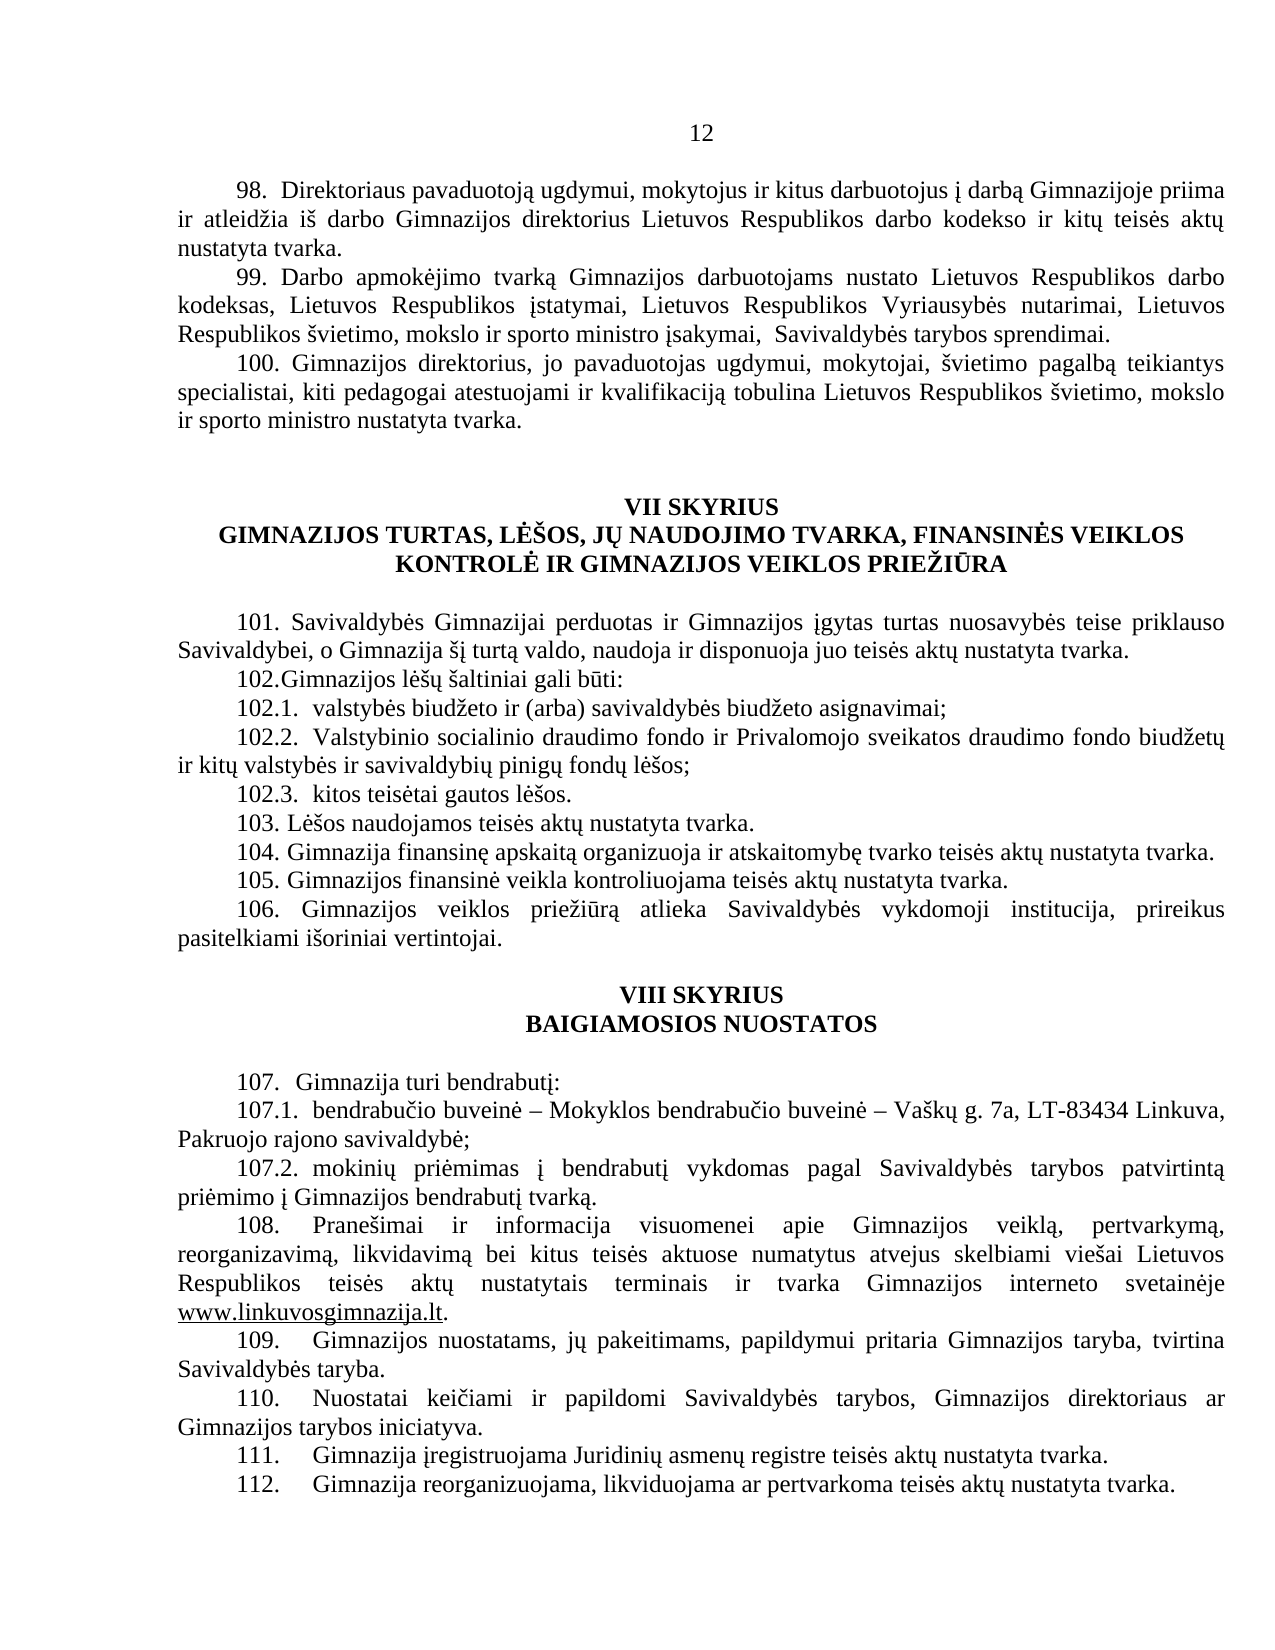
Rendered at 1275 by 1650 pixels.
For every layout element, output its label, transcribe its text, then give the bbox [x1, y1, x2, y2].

text 110. Nuostatai keičiami ir papildomi Savivaldybės tarybos, Gimnazijos direktoriaus ar Gimnazijos tarybos iniciatyva. [177, 1383, 1226, 1441]
text 103. Lėšos naudojamos teisės aktų nustatyta tvarka. [177, 808, 1226, 837]
text 112. Gimnazija reorganizuojama, likviduojama ar pertvarkoma teisės aktų nustatyta tvarka. [177, 1469, 1226, 1498]
text VII SKYRIUS [177, 492, 1226, 521]
text 108. Pranešimai ir informacija visuomenei apie Gimnazijos veiklą, pertvarkymą, reorganizavimą, likvidavimą bei kitus teisės aktuose numatytus atvejus skelbiami viešai Lietuvos Respublikos teisės aktų nustatytais terminais ir tvarka Gimnazijos interneto svetainėje www.linkuvosgimnazija.lt. [177, 1211, 1226, 1326]
text 102.2. Valstybinio socialinio draudimo fondo ir Privalomojo sveikatos draudimo fondo biudžetų ir kitų valstybės ir savivaldybių pinigų fondų lėšos; [177, 722, 1226, 779]
text 107.1. bendrabučio buveinė – Mokyklos bendrabučio buveinė – Vaškų g. 7a, LT-83434 Linkuva, Pakruojo rajono savivaldybė; [177, 1096, 1226, 1153]
text 99. Darbo apmokėjimo tvarką Gimnazijos darbuotojams nustato Lietuvos Respublikos darbo kodeksas, Lietuvos Respublikos įstatymai, Lietuvos Respublikos Vyriausybės nutarimai, Lietuvos Respublikos švietimo, mokslo ir sporto ministro įsakymai, Savivaldybės tarybos sprendimai. [177, 262, 1226, 348]
text 98. Direktoriaus pavaduotoją ugdymui, mokytojus ir kitus darbuotojus į darbą Gimnazijoje priima ir atleidžia iš darbo Gimnazijos direktorius Lietuvos Respublikos darbo kodekso ir kitų teisės aktų nustatyta tvarka. [177, 176, 1226, 262]
text 101. Savivaldybės Gimnazijai perduotas ir Gimnazijos įgytas turtas nuosavybės teise priklauso Savivaldybei, o Gimnazija šį turtą valdo, naudoja ir disponuoja juo teisės aktų nustatyta tvarka. [177, 607, 1226, 664]
text 104. Gimnazija finansinę apskaitą organizuoja ir atskaitomybę tvarko teisės aktų nustatyta tvarka. [177, 837, 1226, 866]
text 102. Gimnazijos lėšų šaltiniai gali būti: [177, 664, 1226, 693]
text GIMNAZIJOS TURTAS, LĖŠOS, JŲ NAUDOJIMO TVARKA, FINANSINĖS VEIKLOS KONTROLĖ IR GIMNAZIJOS VEIKLOS PRIEŽIŪRA [177, 521, 1226, 578]
text BAIGIAMOSIOS NUOSTATOS [177, 1009, 1226, 1038]
text 102.3. kitos teisėtai gautos lėšos. [177, 779, 1226, 808]
text VIII SKYRIUS [177, 981, 1226, 1009]
text 109. Gimnazijos nuostatams, jų pakeitimams, papildymui pritaria Gimnazijos taryba, tvirtina Savivaldybės taryba. [177, 1326, 1226, 1383]
text 111. Gimnazija įregistruojama Juridinių asmenų registre teisės aktų nustatyta tvarka. [177, 1441, 1226, 1469]
text 107. Gimnazija turi bendrabutį: [177, 1067, 1226, 1096]
text 106. Gimnazijos veiklos priežiūrą atlieka Savivaldybės vykdomoji institucija, prireikus pasitelkiami išoriniai vertintojai. [177, 894, 1226, 952]
text 100. Gimnazijos direktorius, jo pavaduotojas ugdymui, mokytojai, švietimo pagalbą teikiantys specialistai, kiti pedagogai atestuojami ir kvalifikaciją tobulina Lietuvos Respublikos švietimo, mokslo ir sporto ministro nustatyta tvarka. [177, 348, 1226, 434]
text 102.1. valstybės biudžeto ir (arba) savivaldybės biudžeto asignavimai; [177, 693, 1226, 722]
text 105. Gimnazijos finansinė veikla kontroliuojama teisės aktų nustatyta tvarka. [177, 866, 1226, 894]
text 107.2. mokinių priėmimas į bendrabutį vykdomas pagal Savivaldybės tarybos patvirtintą priėmimo į Gimnazijos bendrabutį tvarką. [177, 1153, 1226, 1211]
